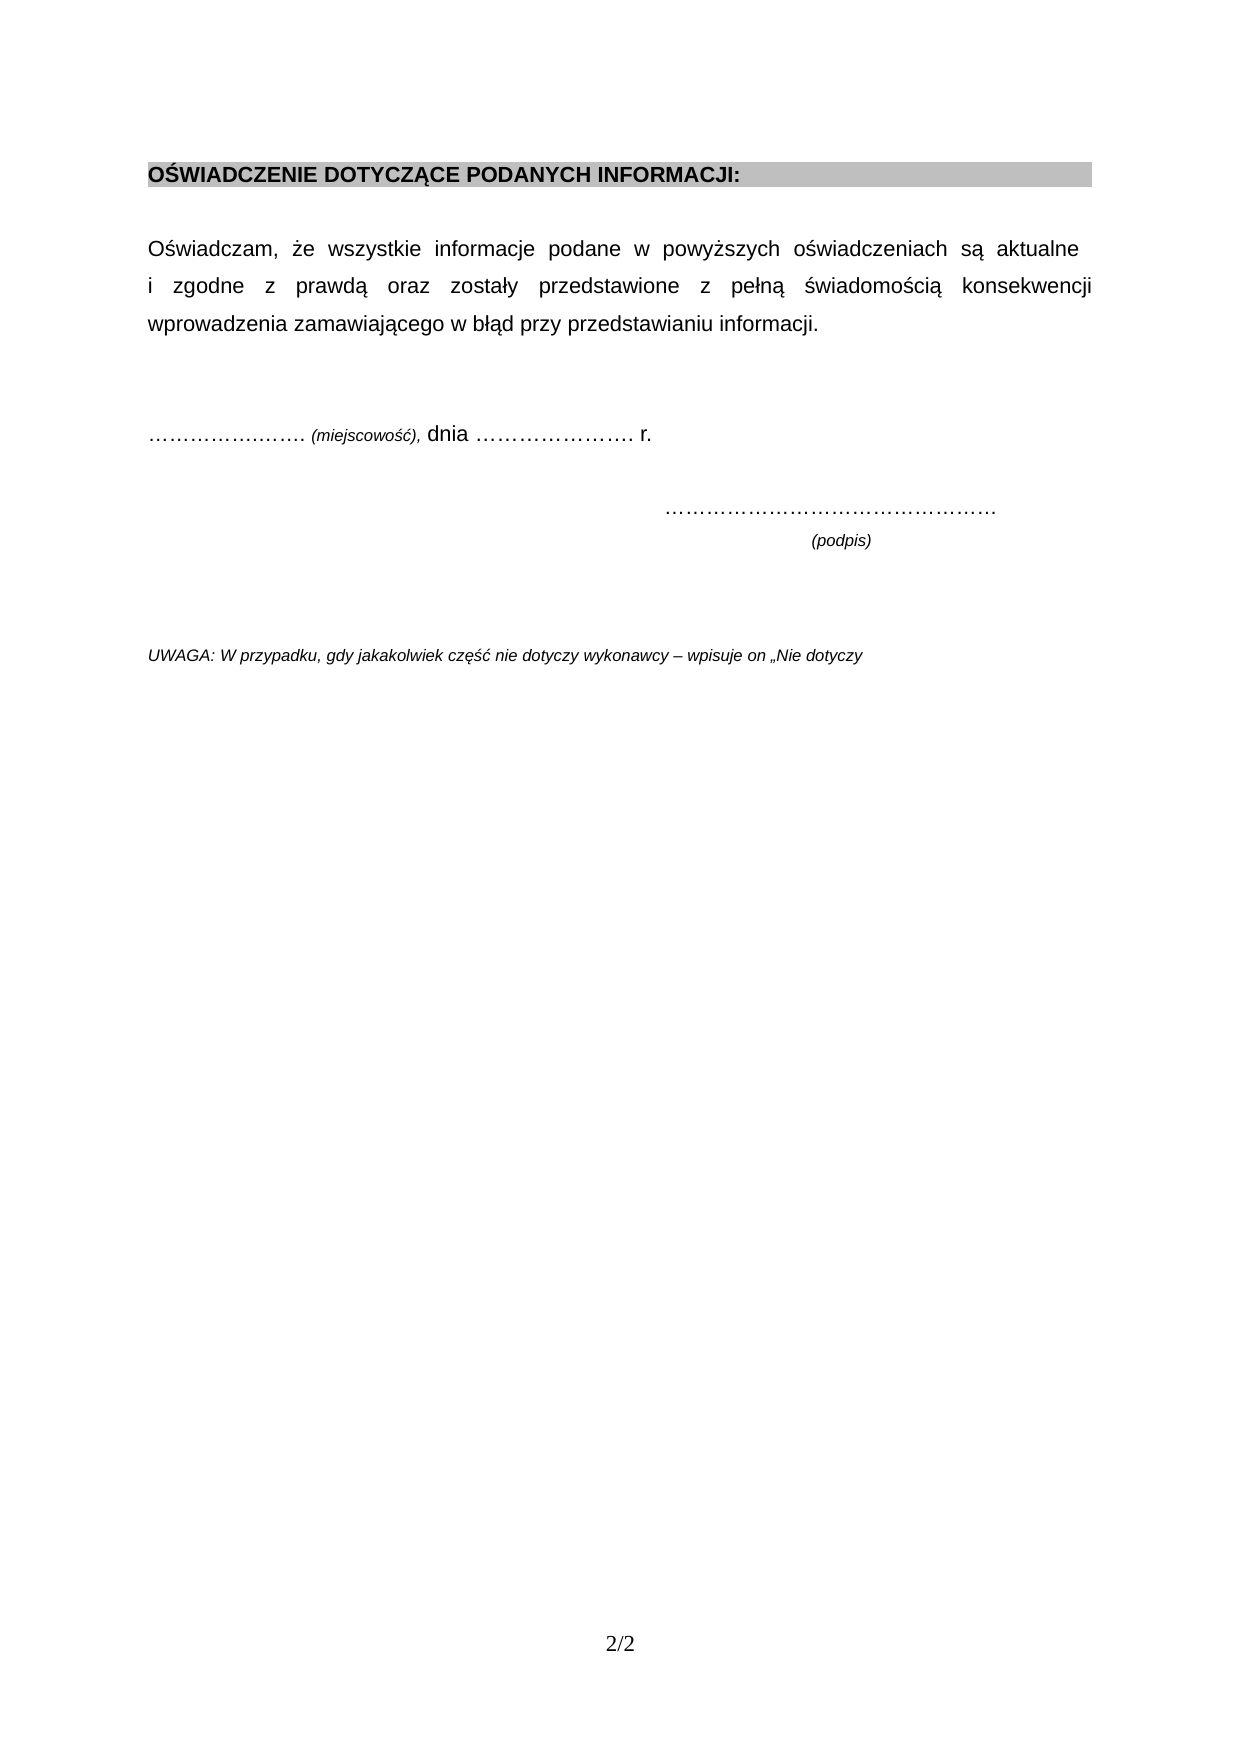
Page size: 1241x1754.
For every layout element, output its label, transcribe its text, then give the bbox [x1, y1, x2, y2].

text (podpis) [738, 530, 1092, 549]
text UWAGA: W przypadku, gdy jakakolwiek część nie dotyczy wykonawcy – wpisuje on „Nie dotyczy [148, 645, 1092, 664]
text OŚWIADCZENIE DOTYCZĄCE PODANYCH INFORMACJI: [148, 162, 1092, 187]
text Oświadczam, że wszystkie informacje podane w powyższych oświadczeniach są aktualne i zgodne z prawdą oraz zostały przedstawione z pełną świadomością konsekwencji wprowadzenia zamawiającego w błąd przy przedstawianiu informacji. [148, 235, 1092, 336]
text …………….……. (miejscowość), dnia …………………. r. [148, 421, 1092, 446]
text ………………………………………… [148, 494, 1092, 518]
